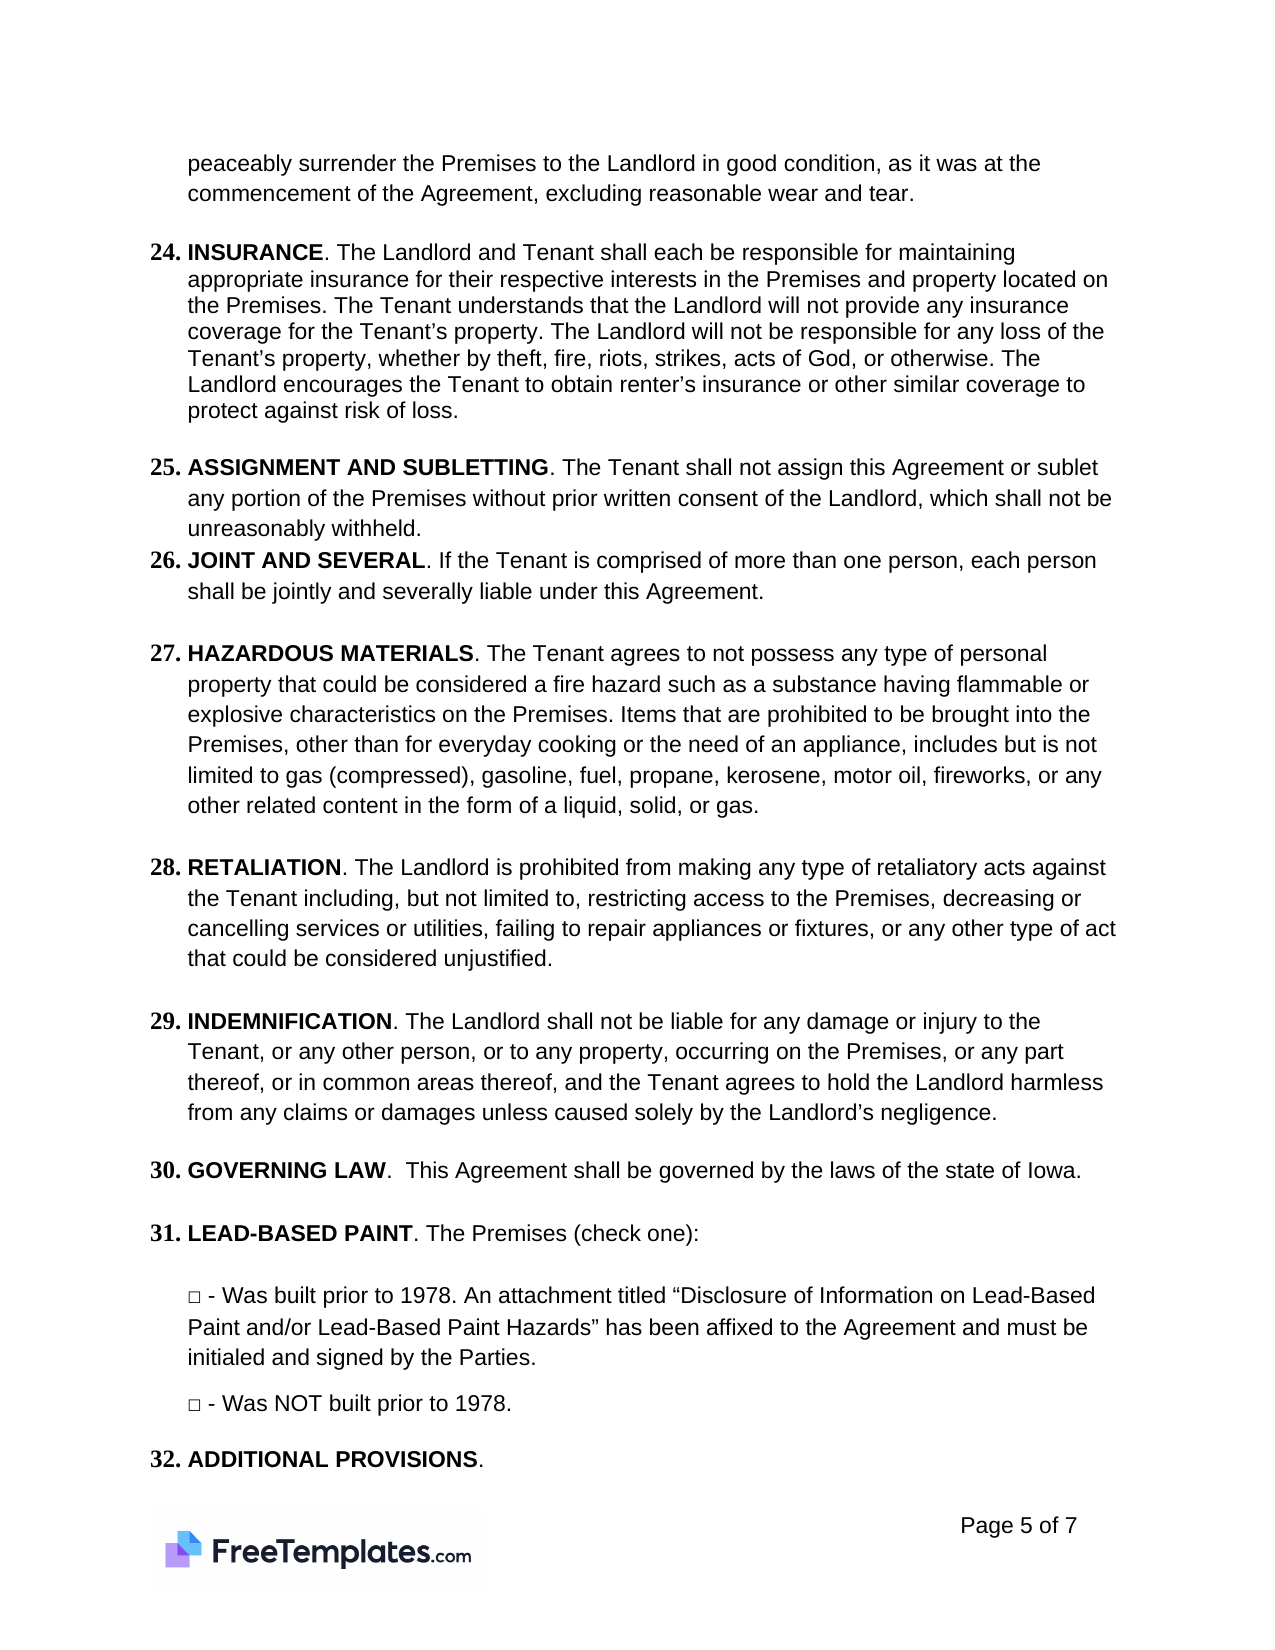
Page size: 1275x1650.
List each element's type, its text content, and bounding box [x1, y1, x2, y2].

list LEAD-BASED PAINT. The Premises (check one): [150, 1218, 1125, 1247]
list ASSIGNMENT AND SUBLETTING. The Tenant shall not assign this Agreement or sublet any portion of the Premises without prior written consent of the Landlord, which shall not be unreasonably withheld. [150, 452, 1125, 542]
list INSURANCE. The Landlord and Tenant shall each be responsible for maintaining appropriate insurance for their respective interests in the Premises and property located on the Premises. The Tenant understands that the Landlord will not provide any insurance coverage for the Tenant’s property. The Landlord will not be responsible for any loss of the Tenant’s property, whether by theft, fire, riots, strikes, acts of God, or otherwise. The Landlord encourages the Tenant to obtain renter’s insurance or other similar coverage to protect against risk of loss. [150, 237, 1125, 452]
list GOVERNING LAW. This Agreement shall be governed by the laws of the state of Iowa. [150, 1155, 1125, 1184]
list INDEMNIFICATION. The Landlord shall not be liable for any damage or injury to the Tenant, or any other person, or to any property, occurring on the Premises, or any part thereof, or in common areas thereof, and the Tenant agrees to hold the Landlord harmless from any claims or damages unless caused solely by the Landlord’s negligence. [150, 1006, 1125, 1125]
list ADDITIONAL PROVISIONS. [150, 1444, 1125, 1473]
list ☐ - Was built prior to 1978. An attachment titled “Disclosure of Information on Lead-Based Paint and/or Lead-Based Paint Hazards” has been affixed to the Agreement and must be initialed and signed by the Parties. [187, 1278, 1125, 1370]
list ☐ - Was NOT built prior to 1978. [187, 1387, 1125, 1418]
list RETALIATION. The Landlord is prohibited from making any type of retaliatory acts against the Tenant including, but not limited to, restricting access to the Premises, decreasing or cancelling services or utilities, failing to repair appliances or fixtures, or any other type of act that could be considered unjustified. [150, 852, 1125, 972]
list HAZARDOUS MATERIALS. The Tenant agrees to not possess any type of personal property that could be considered a fire hazard such as a substance having flammable or explosive characteristics on the Premises. Items that are prohibited to be brought into the Premises, other than for everyday cooking or the need of an appliance, includes but is not limited to gas (compressed), gasoline, fuel, propane, kerosene, motor oil, fireworks, or any other related content in the form of a liquid, solid, or gas. [150, 638, 1125, 818]
list peaceably surrender the Premises to the Landlord in good condition, as it was at the commencement of the Agreement, excluding reasonable wear and tear. [150, 150, 1125, 207]
list JOINT AND SEVERAL. If the Tenant is comprised of more than one person, each person shall be jointly and severally liable under this Agreement. [150, 545, 1125, 604]
